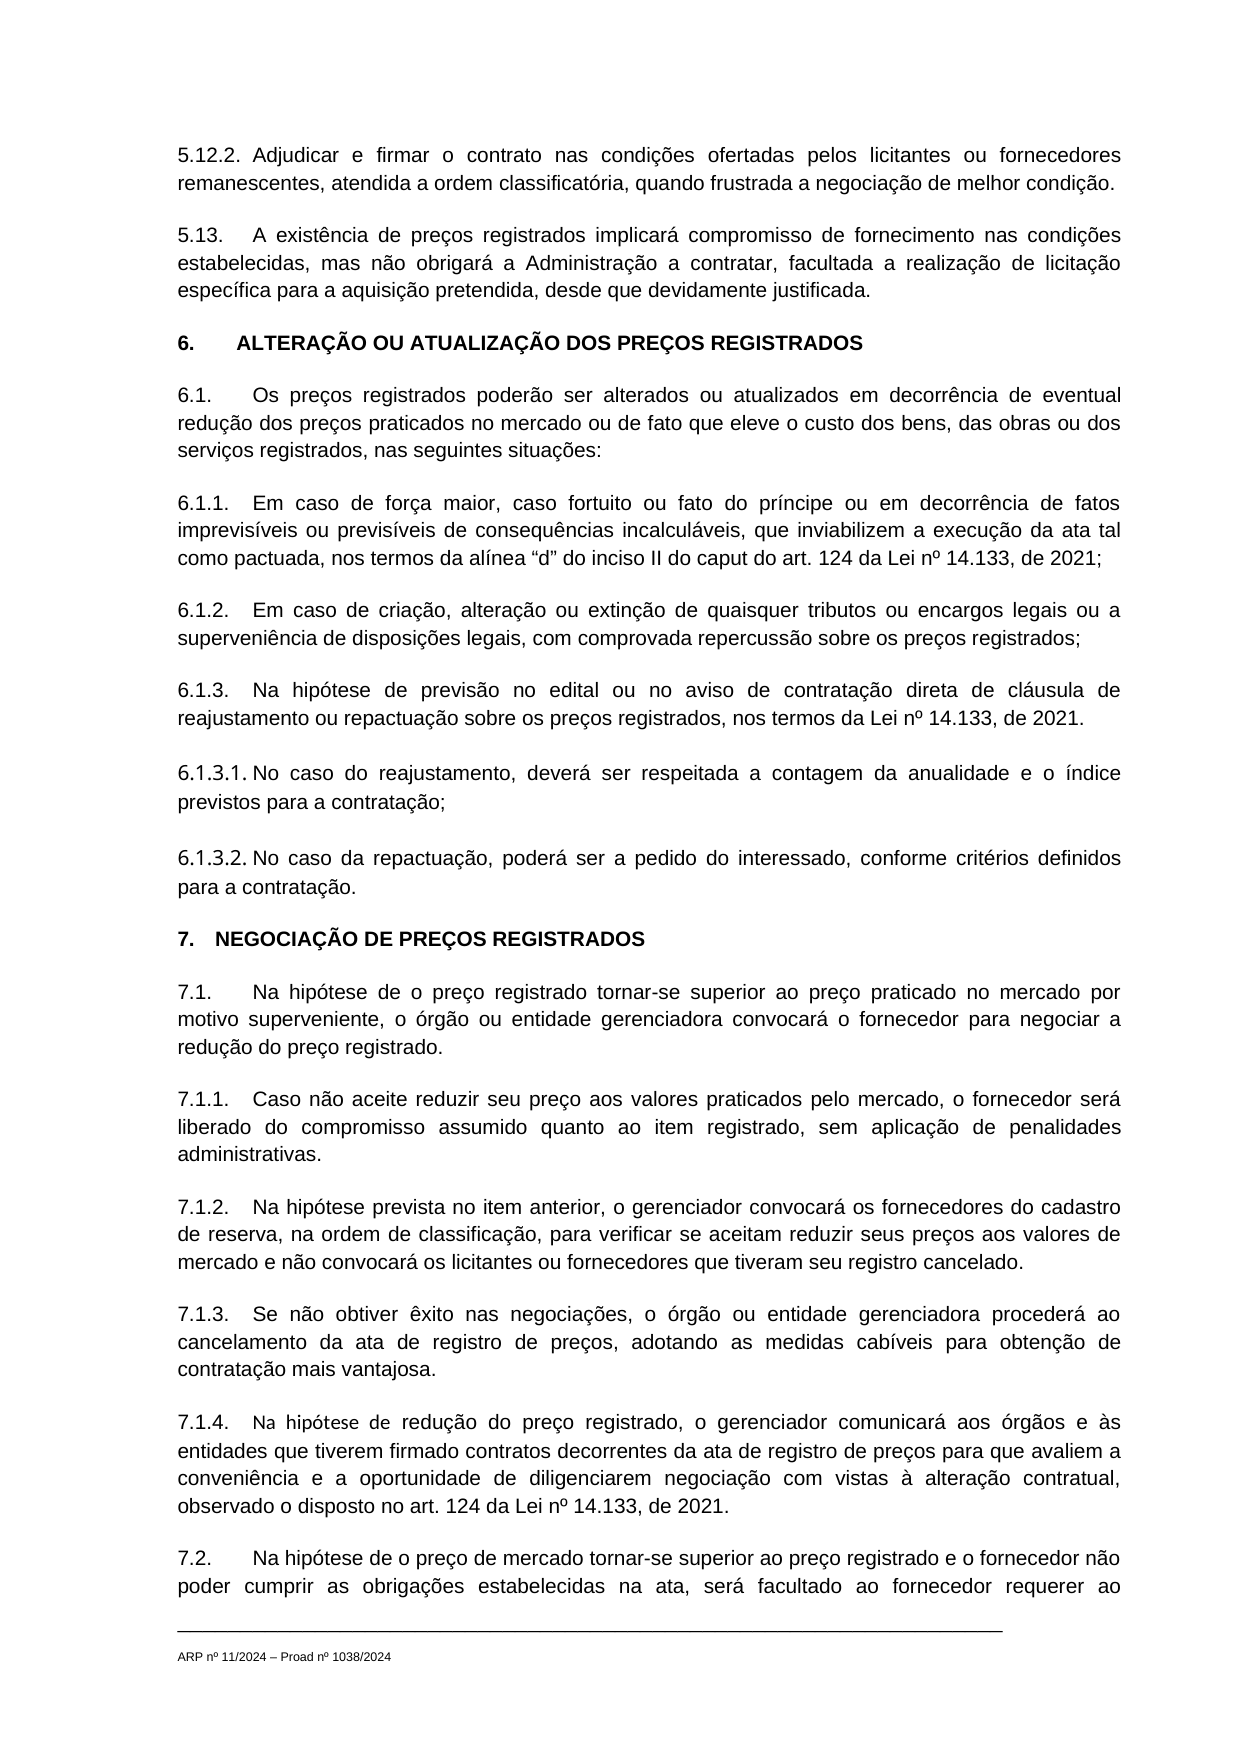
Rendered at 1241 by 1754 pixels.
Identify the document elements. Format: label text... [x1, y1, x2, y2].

list Na hipótese de redução do preço registrado, o gerenciador comunicará aos órgãos e às entidades que tiverem firmado contratos decorrentes da ata de registro de preços para que avaliem a conveniência e a oportunidade de diligenciarem negociação com vistas à alteração contratual, observado o disposto no art. 124 da Lei nº 14.133, de 2021. [177, 1409, 1122, 1517]
list Na hipótese prevista no item anterior, o gerenciador convocará os fornecedores do cadastro de reserva, na ordem de classificação, para verificar se aceitam reduzir seus preços aos valores de mercado e não convocará os licitantes ou fornecedores que tiveram seu registro cancelado. [177, 1194, 1122, 1273]
list Na hipótese de o preço de mercado tornar-se superior ao preço registrado e o fornecedor não poder cumprir as obrigações estabelecidas na ata, será facultado ao fornecedor requerer ao [177, 1546, 1122, 1597]
list A existência de preços registrados implicará compromisso de fornecimento nas condições estabelecidas, mas não obrigará a Administração a contratar, facultada a realização de licitação específica para a aquisição pretendida, desde que devidamente justificada. [177, 223, 1122, 302]
list Os preços registrados poderão ser alterados ou atualizados em decorrência de eventual redução dos preços praticados no mercado ou de fato que eleve o custo dos bens, das obras ou dos serviços registrados, nas seguintes situações: [177, 383, 1122, 462]
list No caso do reajustamento, deverá ser respeitada a contagem da anualidade e o índice previstos para a contratação; [177, 758, 1122, 814]
list Na hipótese de o preço registrado tornar-se superior ao preço praticado no mercado por motivo superveniente, o órgão ou entidade gerenciadora convocará o fornecedor para negociar a redução do preço registrado. [177, 979, 1122, 1058]
list Adjudicar e firmar o contrato nas condições ofertadas pelos licitantes ou fornecedores remanescentes, atendida a ordem classificatória, quando frustrada a negociação de melhor condição. [177, 143, 1122, 194]
list Se não obtiver êxito nas negociações, o órgão ou entidade gerenciadora procederá ao cancelamento da ata de registro de preços, adotando as medidas cabíveis para obtenção de contratação mais vantajosa. [177, 1302, 1122, 1381]
list Caso não aceite reduzir seu preço aos valores praticados pelo mercado, o fornecedor será liberado do compromisso assumido quanto ao item registrado, sem aplicação de penalidades administrativas. [177, 1087, 1122, 1166]
list NEGOCIAÇÃO DE PREÇOS REGISTRADOS [177, 927, 1122, 951]
list No caso da repactuação, poderá ser a pedido do interessado, conforme critérios definidos para a contratação. [177, 843, 1122, 898]
list Em caso de força maior, caso fortuito ou fato do príncipe ou em decorrência de fatos imprevisíveis ou previsíveis de consequências incalculáveis, que inviabilizem a execução da ata tal como pactuada, nos termos da alínea “d” do inciso II do caput do art. 124 da Lei nº 14.133, de 2021; [177, 491, 1122, 569]
list Em caso de criação, alteração ou extinção de quaisquer tributos ou encargos legais ou a superveniência de disposições legais, com comprovada repercussão sobre os preços registrados; [177, 598, 1122, 649]
list ALTERAÇÃO OU ATUALIZAÇÃO DOS PREÇOS REGISTRADOS [177, 331, 1122, 354]
list Na hipótese de previsão no edital ou no aviso de contratação direta de cláusula de reajustamento ou repactuação sobre os preços registrados, nos termos da Lei nº 14.133, de 2021. [177, 678, 1122, 729]
